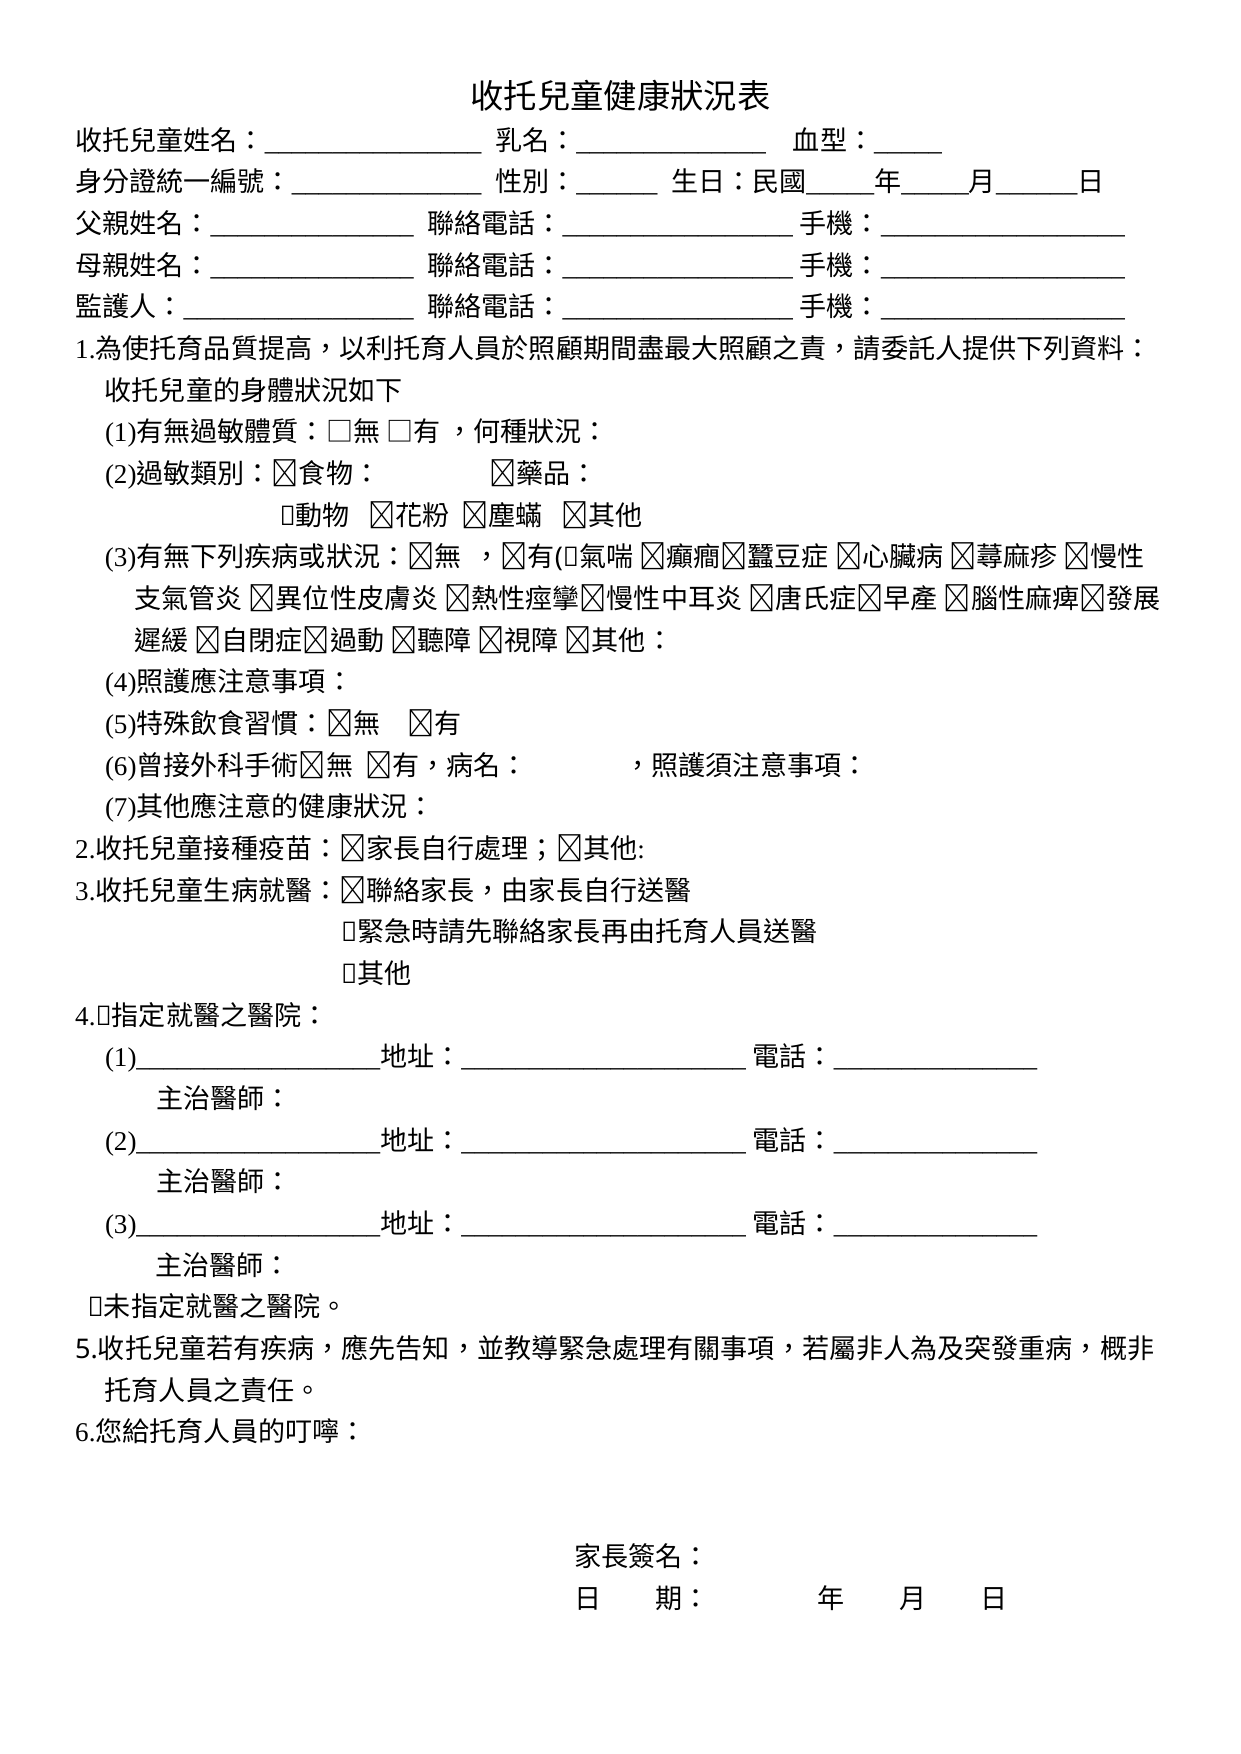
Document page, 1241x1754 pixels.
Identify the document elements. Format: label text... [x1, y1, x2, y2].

text 主治醫師： 未指定就醫之醫院。 [87, 1242, 1165, 1325]
text 日 期： 年 月 日 [75, 1575, 1165, 1617]
text 1.為使托育品質提高，以利托育人員於照顧期間盡最大照顧之責，請委託人提供下列資料： 收托兒童的身體狀況如下 [75, 325, 1165, 408]
text 收托兒童姓名：________________ 乳名：______________ 血型：_____ [75, 117, 1165, 158]
text 主治醫師： [75, 1158, 1165, 1200]
text (1)__________________地址：_____________________ 電話：_______________ [105, 1033, 1165, 1075]
text (7)其他應注意的健康狀況： [105, 783, 1165, 825]
text 動物 花粉 塵蟎 其他 [279, 492, 1165, 533]
text (3)有無下列疾病或狀況：無 ，有(氣喘 癲癎蠶豆症 心臟病 蕁麻疹 慢性支氣管炎 異位性皮膚炎 熱性痙攣慢性中耳炎 唐氏症早產 腦性麻痺發展遲緩 自閉症過動 聽障 視障 其他： [104, 533, 1165, 658]
text (2)過敏類別：食物： 藥品： [105, 450, 1165, 492]
text 6.您給托育人員的叮嚀： [75, 1408, 1165, 1450]
text (3)__________________地址：_____________________ 電話：_______________ [105, 1200, 1165, 1242]
text 其他 [75, 950, 1165, 992]
text 5.收托兒童若有疾病，應先告知，並教導緊急處理有關事項，若屬非人為及突發重病，概非托育人員之責任。 [75, 1325, 1165, 1408]
text (1)有無過敏體質：□無 □有 ，何種狀況： [105, 408, 1165, 450]
text 收托兒童健康狀況表 [75, 75, 1165, 117]
text 緊急時請先聯絡家長再由托育人員送醫 [75, 908, 1165, 950]
text (5)特殊飲食習慣：無 有 [105, 700, 1165, 742]
text 主治醫師： [75, 1075, 1165, 1117]
text (4)照護應注意事項： [105, 658, 1165, 700]
text (2)__________________地址：_____________________ 電話：_______________ [105, 1117, 1165, 1158]
text 2.收托兒童接種疫苗：家長自行處理；其他: [75, 825, 1165, 867]
text 身分證統一編號：______________ 性別：______ 生日：民國_____年_____月______日 [75, 158, 1165, 200]
text (6)曾接外科手術無 有，病名： ，照護須注意事項： [105, 742, 1165, 783]
text 4.指定就醫之醫院： [75, 992, 1165, 1033]
text 3.收托兒童生病就醫：聯絡家長，由家長自行送醫 [75, 867, 1165, 908]
text 家長簽名： [75, 1533, 1165, 1575]
text 父親姓名：_______________ 聯絡電話：_________________ 手機：__________________ [75, 200, 1165, 242]
text 監護人：_________________ 聯絡電話：_________________ 手機：__________________ [75, 283, 1165, 325]
text 母親姓名：_______________ 聯絡電話：_________________ 手機：__________________ [75, 242, 1165, 283]
